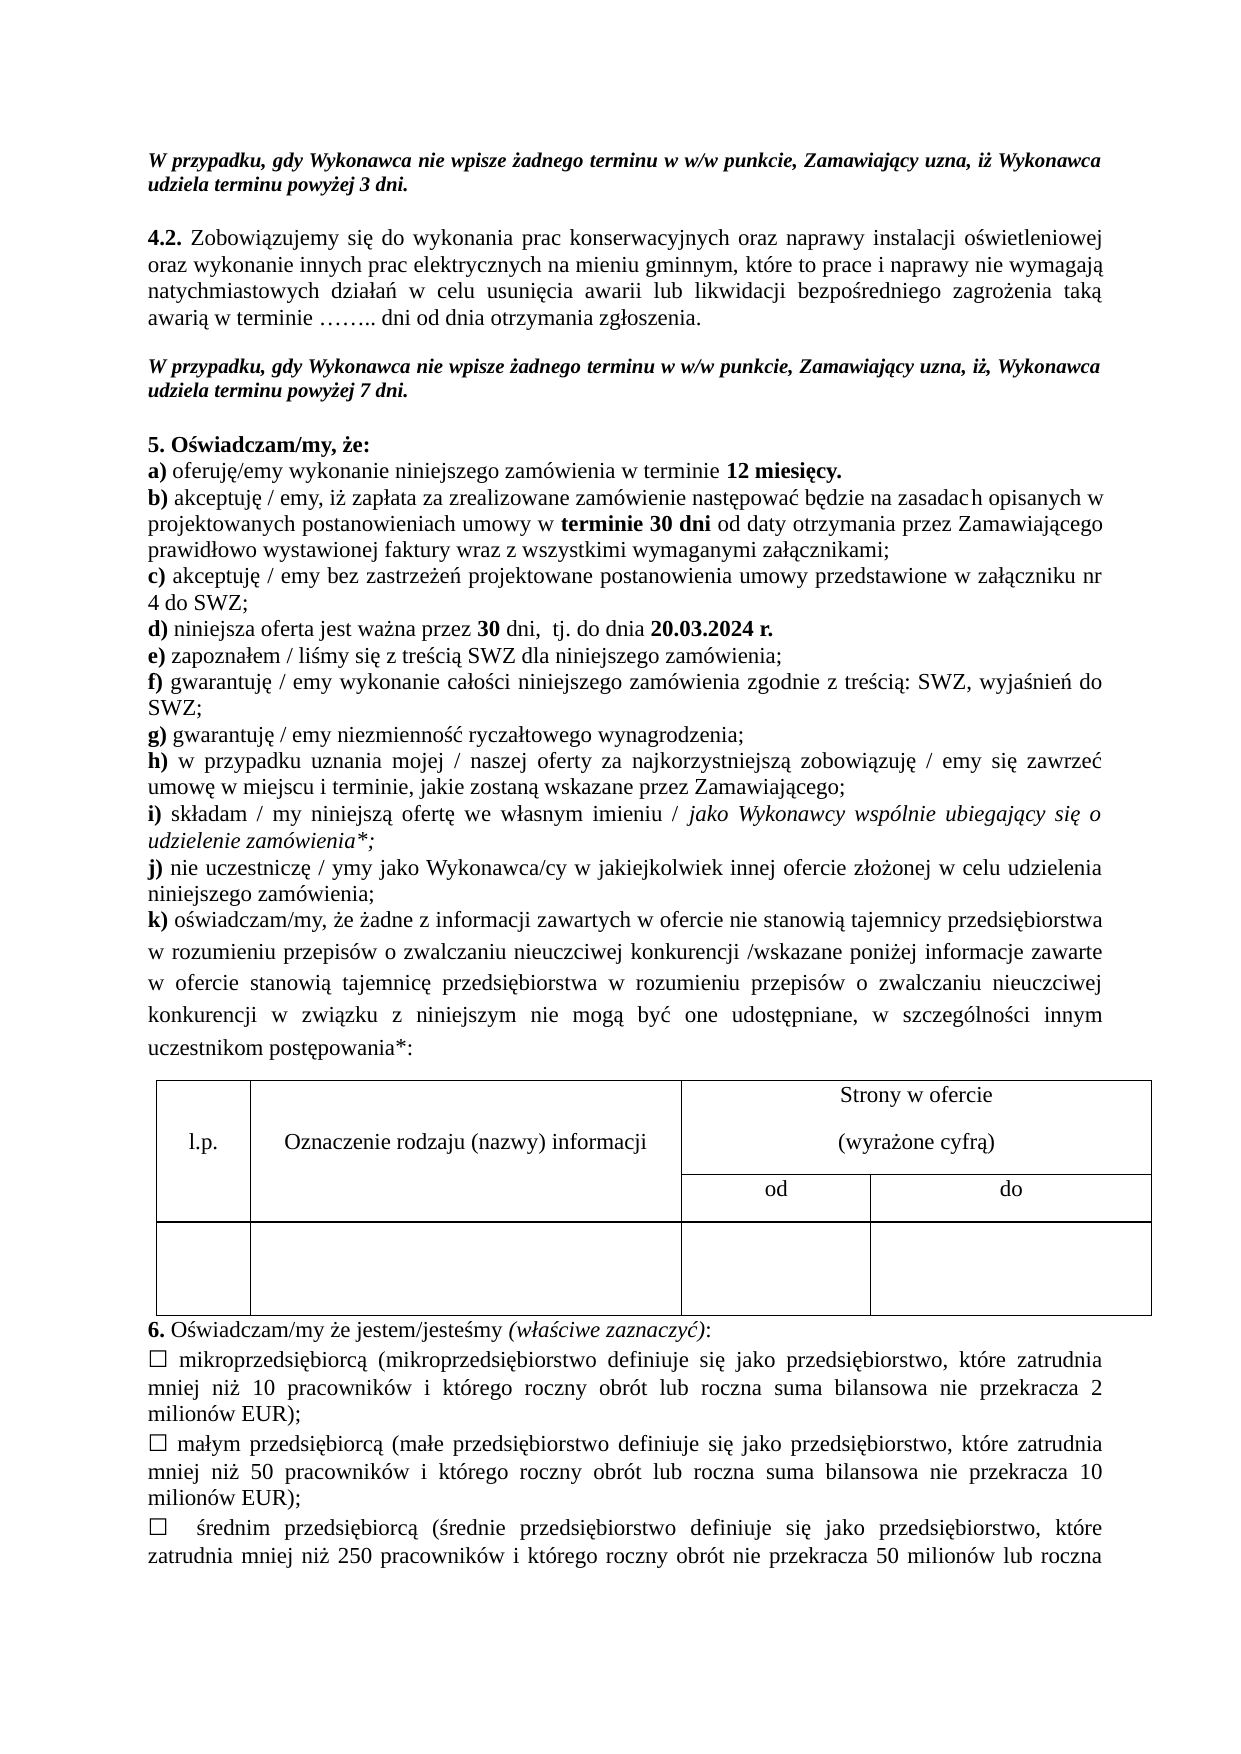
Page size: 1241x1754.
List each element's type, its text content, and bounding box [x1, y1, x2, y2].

list h) w przypadku uznania mojej / naszej oferty za najkorzystniejszą zobowiązuję / emy się zawrzeć umowę w miejscu i terminie, jakie zostaną wskazane przez Zamawiającego; [148, 747, 1104, 800]
table_cell od [682, 1175, 870, 1221]
list e) zapoznałem / liśmy się z treścią SWZ dla niniejszego zamówienia; [148, 642, 1104, 668]
list 5. Oświadczam/my, że: [148, 431, 1104, 457]
list W przypadku, gdy Wykonawca nie wpisze żadnego terminu w w/w punkcie, Zamawiający uzna, iż, Wykonawca udziela terminu powyżej 7 dni. [148, 354, 1104, 402]
table_header Oznaczenie rodzaju (nazwy) informacji [251, 1081, 681, 1221]
list d) niniejsza oferta jest ważna przez 30 dni, tj. do dnia 20.03.2024 r. [148, 615, 1104, 642]
table_cell [251, 1223, 681, 1315]
table_cell [157, 1223, 250, 1315]
list c) akceptuję / emy bez zastrzeżeń projektowane postanowienia umowy przedstawione w załączniku nr 4 do SWZ; [148, 563, 1104, 615]
list g) gwarantuję / emy niezmienność ryczałtowego wynagrodzenia; [148, 721, 1104, 747]
list ☐ małym przedsiębiorcą (małe przedsiębiorstwo definiuje się jako przedsiębiorstwo, które zatrudnia mniej niż 50 pracowników i którego roczny obrót lub roczna suma bilansowa nie przekracza 10 milionów EUR); [148, 1427, 1104, 1511]
list 4.2. Zobowiązujemy się do wykonania prac konserwacyjnych oraz naprawy instalacji oświetleniowej oraz wykonanie innych prac elektrycznych na mieniu gminnym, które to prace i naprawy nie wymagają natychmiastowych działań w celu usunięcia awarii lub likwidacji bezpośredniego zagrożenia taką awarią w terminie …….. dni od dnia otrzymania zgłoszenia. [148, 224, 1104, 330]
table_cell [682, 1223, 870, 1315]
table_cell [871, 1223, 1151, 1315]
list j) nie uczestniczę / ymy jako Wykonawca/cy w jakiejkolwiek innej ofercie złożonej w celu udzielenia niniejszego zamówienia; [148, 853, 1104, 906]
list f) gwarantuję / emy wykonanie całości niniejszego zamówienia zgodnie z treścią: SWZ, wyjaśnień do SWZ; [148, 668, 1104, 721]
list ☐ mikroprzedsiębiorcą (mikroprzedsiębiorstwo definiuje się jako przedsiębiorstwo, które zatrudnia mniej niż 10 pracowników i którego roczny obrót lub roczna suma bilansowa nie przekracza 2 milionów EUR); [148, 1343, 1104, 1427]
table_cell do [871, 1175, 1151, 1221]
list ☐ średnim przedsiębiorcą (średnie przedsiębiorstwo definiuje się jako przedsiębiorstwo, które zatrudnia mniej niż 250 pracowników i którego roczny obrót nie przekracza 50 milionów lub roczna [148, 1511, 1104, 1568]
table_header Strony w ofercie (wyrażone cyfrą) [682, 1081, 1151, 1174]
list i) składam / my niniejszą ofertę we własnym imieniu / jako Wykonawcy wspólnie ubiegający się o udzielenie zamówienia*; [148, 800, 1104, 853]
list W przypadku, gdy Wykonawca nie wpisze żadnego terminu w w/w punkcie, Zamawiający uzna, iż Wykonawca udziela terminu powyżej 3 dni. [148, 148, 1104, 196]
list a) oferuję/emy wykonanie niniejszego zamówienia w terminie 12 miesięcy. [148, 457, 1104, 483]
list 6. Oświadczam/my że jestem/jesteśmy (właściwe zaznaczyć): [148, 1316, 1104, 1343]
table_header l.p. [157, 1081, 250, 1221]
list b) akceptuję / emy, iż zapłata za zrealizowane zamówienie następować będzie na zasadach opisanych w projektowanych postanowieniach umowy w terminie 30 dni od daty otrzymania przez Zamawiającego prawidłowo wystawionej faktury wraz z wszystkimi wymaganymi załącznikami; [148, 483, 1104, 563]
list k) oświadczam/my, że żadne z informacji zawartych w ofercie nie stanowią tajemnicy przedsiębiorstwa w rozumieniu przepisów o zwalczaniu nieuczciwej konkurencji /wskazane poniżej informacje zawarte w ofercie stanowią tajemnicę przedsiębiorstwa w rozumieniu przepisów o zwalczaniu nieuczciwej konkurencji w związku z niniejszym nie mogą być one udostępniane, w szczególności innym uczestnikom postępowania*: [148, 906, 1104, 1060]
